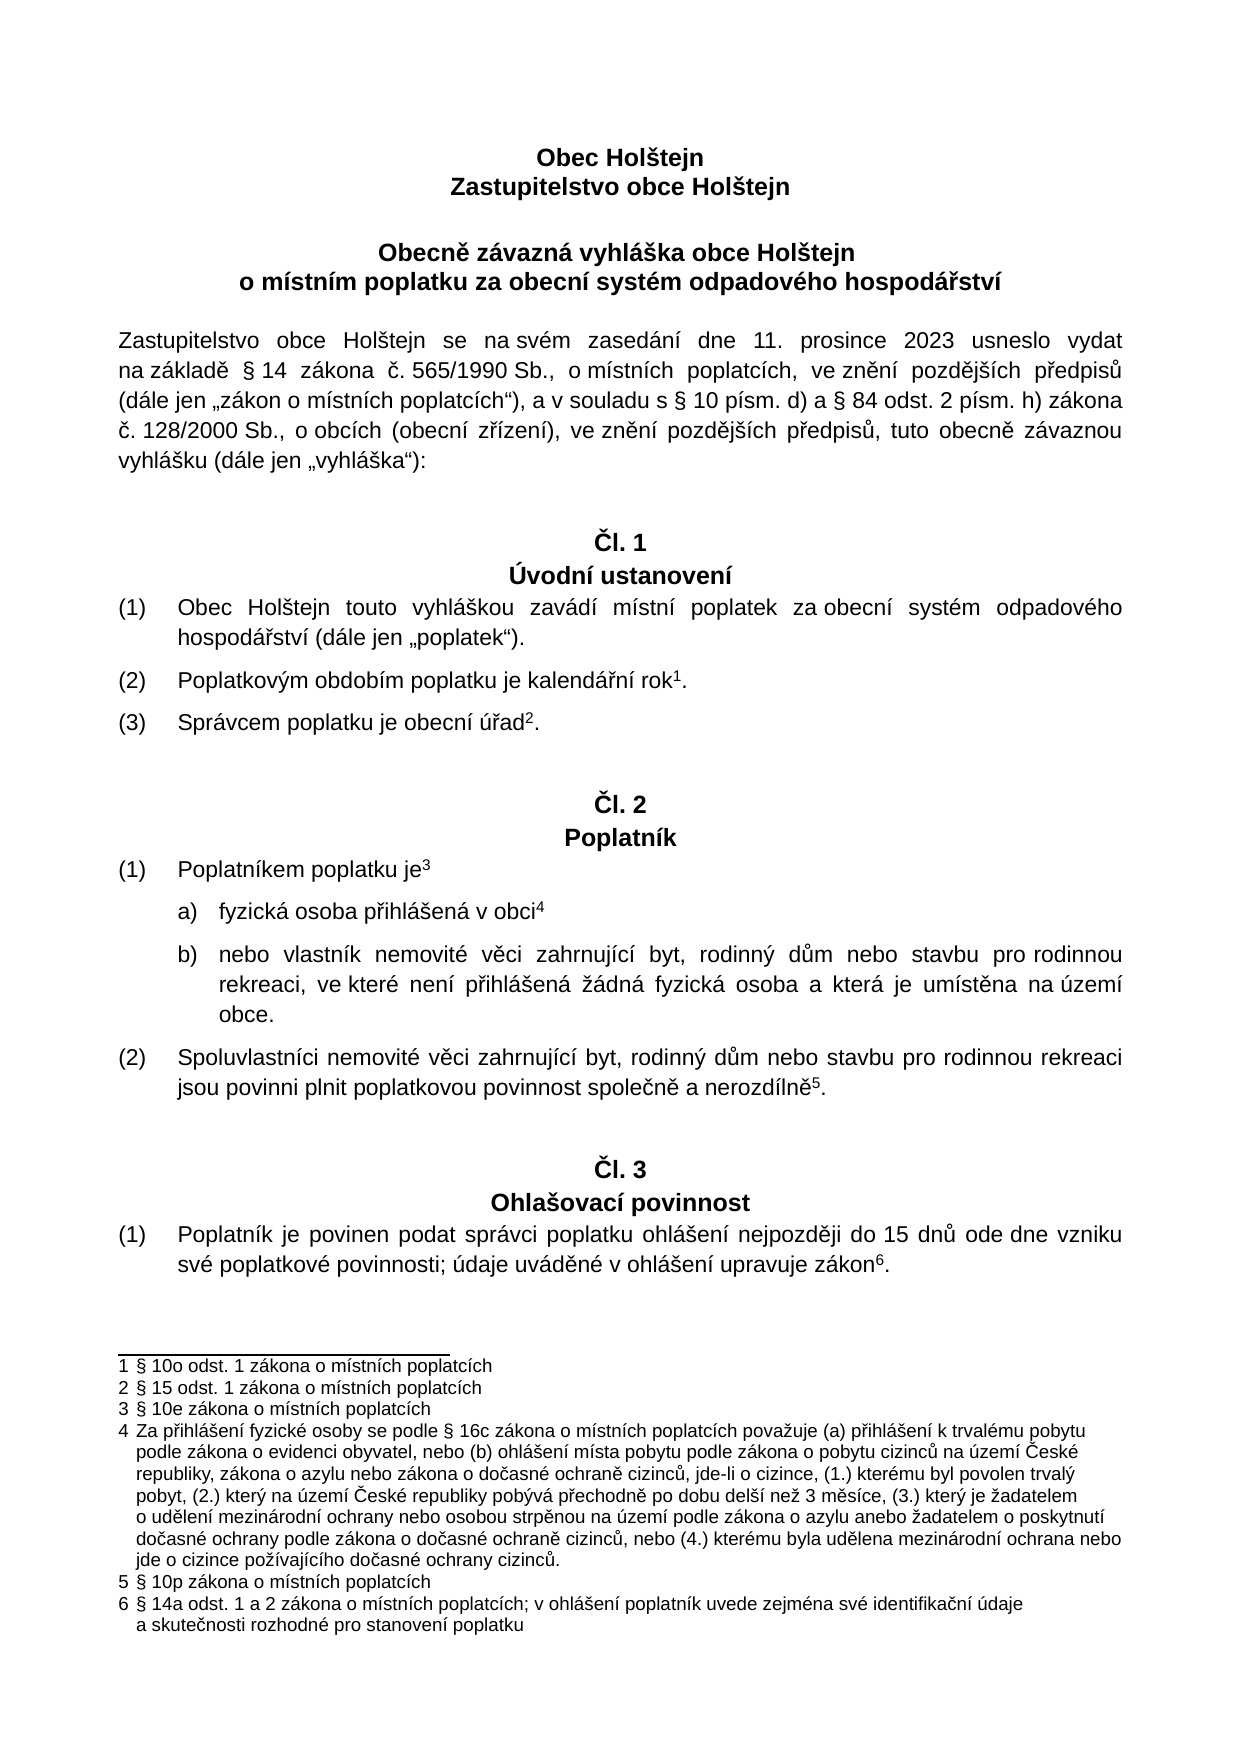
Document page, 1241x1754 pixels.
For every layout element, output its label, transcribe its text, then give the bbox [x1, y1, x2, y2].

list § 15 odst. 1 zákona o místních poplatcích [118, 1377, 1122, 1398]
subtitle Obecně závazná vyhláška obce Holštejn o místním poplatku za obecní systém odpadového hospodářství [118, 238, 1122, 295]
list Obec Holštejn touto vyhláškou zavádí místní poplatek za obecní systém odpadového hospodářství (dále jen „poplatek“). [118, 594, 1122, 650]
subtitle Čl. 3 Ohlašovací povinnost [118, 1154, 1122, 1216]
subtitle Čl. 2 Poplatník [118, 789, 1122, 851]
list Správcem poplatku je obecní úřad. [118, 709, 1122, 736]
list Poplatník je povinen podat správci poplatku ohlášení nejpozději do 15 dnů ode dne vzniku své poplatkové povinnosti; údaje uváděné v ohlášení upravuje zákon. [118, 1221, 1122, 1277]
list Poplatníkem poplatku je [118, 856, 1122, 882]
list nebo vlastník nemovité věci zahrnující byt, rodinný dům nebo stavbu pro rodinnou rekreaci, ve které není přihlášená žádná fyzická osoba a která je umístěna na území obce. [177, 941, 1122, 1028]
list § 10p zákona o místních poplatcích [118, 1571, 1122, 1592]
list fyzická osoba přihlášená v obci [177, 898, 1122, 925]
text Zastupitelstvo obce Holštejn se na svém zasedání dne 11. prosince 2023 usneslo vydat na základě § 14 zákona č. 565/1990 Sb., o místních poplatcích, ve znění pozdějších předpisů (dále jen „zákon o místních poplatcích“), a v souladu s § 10 písm. d) a § 84 odst. 2 písm. h) zákona č. 128/2000 Sb., o obcích (obecní zřízení), ve znění pozdějších předpisů, tuto obecně závaznou vyhlášku (dále jen „vyhláška“): [118, 327, 1122, 474]
list § 14a odst. 1 a 2 zákona o místních poplatcích; v ohlášení poplatník uvede zejména své identifikační údaje a skutečnosti rozhodné pro stanovení poplatku [118, 1592, 1122, 1635]
list Poplatkovým obdobím poplatku je kalendářní rok. [118, 667, 1122, 693]
text Obec Holštejn Zastupitelstvo obce Holštejn [118, 143, 1122, 201]
subtitle Čl. 1 Úvodní ustanovení [118, 528, 1122, 589]
list Spoluvlastníci nemovité věci zahrnující byt, rodinný dům nebo stavbu pro rodinnou rekreaci jsou povinni plnit poplatkovou povinnost společně a nerozdílně. [118, 1044, 1122, 1101]
list § 10o odst. 1 zákona o místních poplatcích [118, 1355, 1122, 1377]
list Za přihlášení fyzické osoby se podle § 16c zákona o místních poplatcích považuje (a) přihlášení k trvalému pobytu podle zákona o evidenci obyvatel, nebo (b) ohlášení místa pobytu podle zákona o pobytu cizinců na území České republiky, zákona o azylu nebo zákona o dočasné ochraně cizinců, jde-li o cizince, (1.) kterému byl povolen trvalý pobyt, (2.) který na území České republiky pobývá přechodně po dobu delší než 3 měsíce, (3.) který je žadatelem o udělení mezinárodní ochrany nebo osobou strpěnou na území podle zákona o azylu anebo žadatelem o poskytnutí dočasné ochrany podle zákona o dočasné ochraně cizinců, nebo (4.) kterému byla udělena mezinárodní ochrana nebo jde o cizince požívajícího dočasné ochrany cizinců. [118, 1420, 1122, 1571]
list § 10e zákona o místních poplatcích [118, 1398, 1122, 1420]
